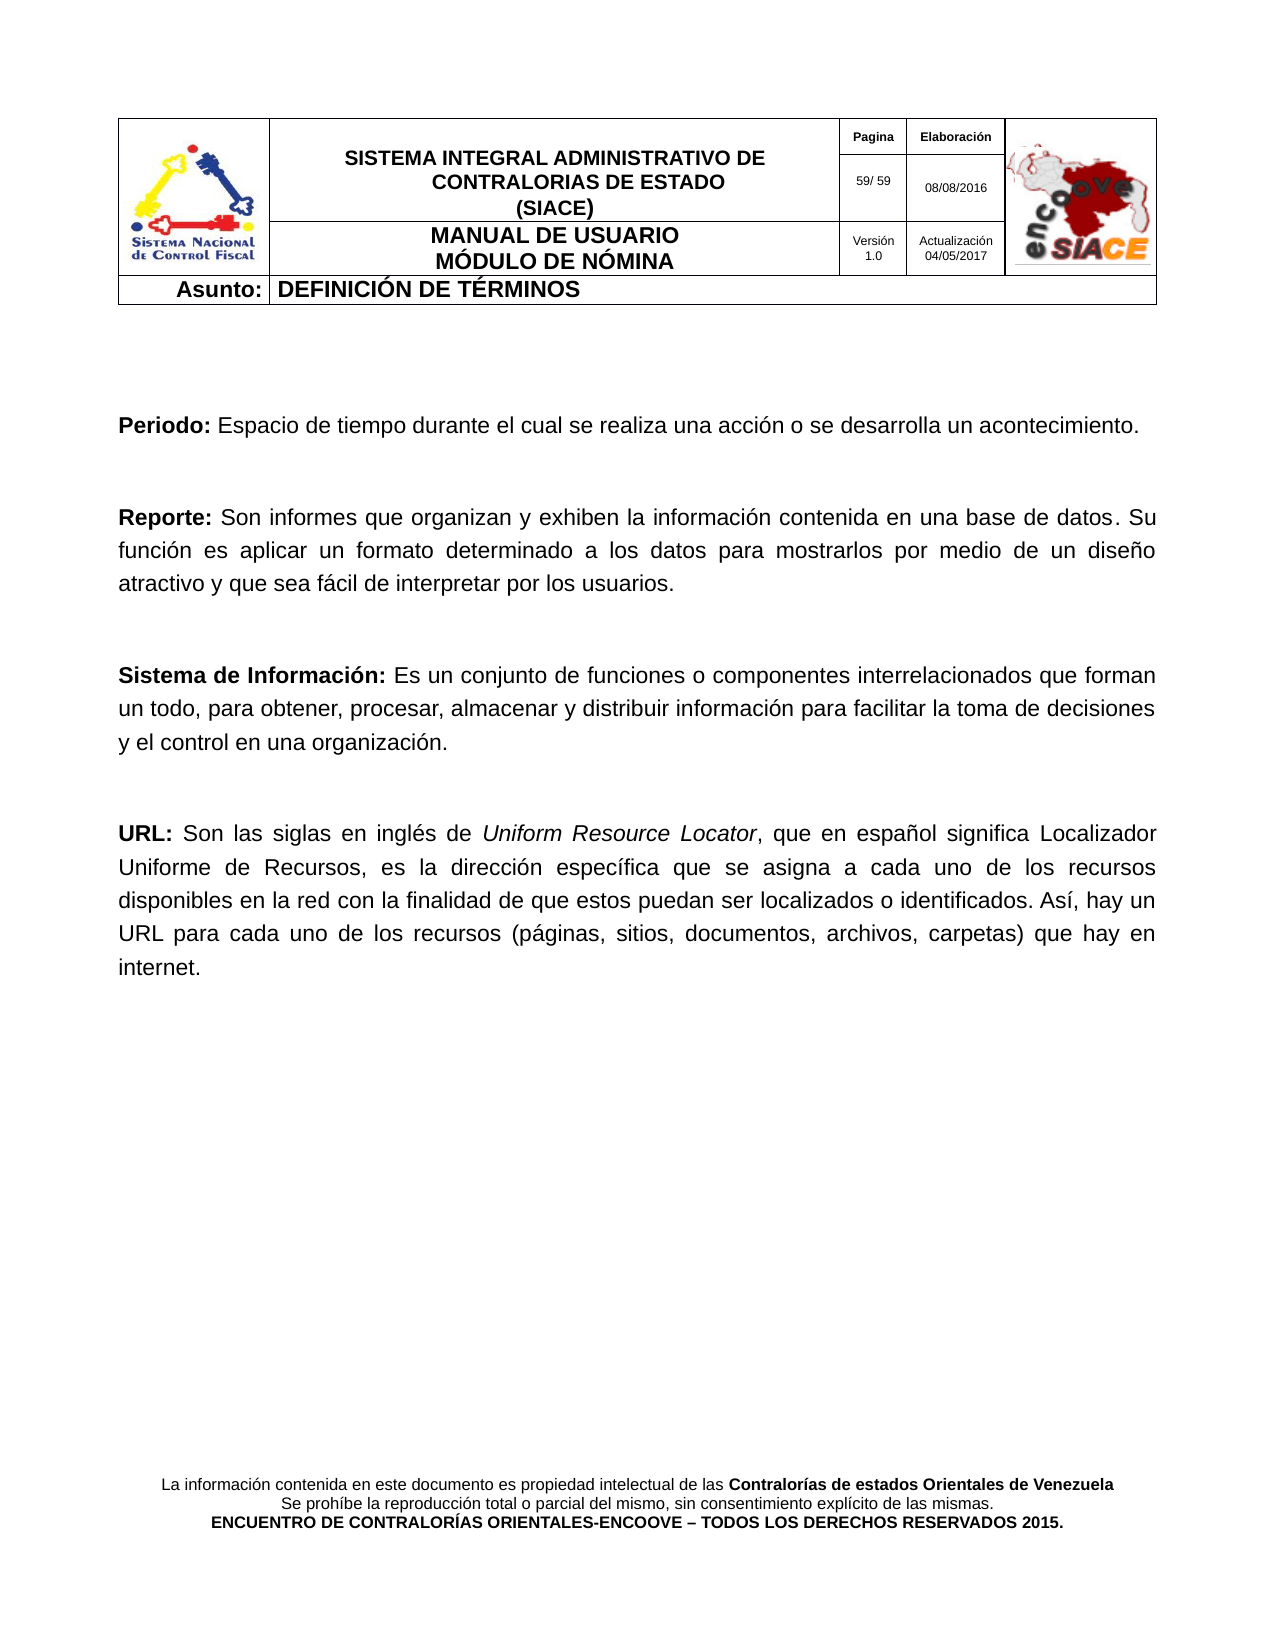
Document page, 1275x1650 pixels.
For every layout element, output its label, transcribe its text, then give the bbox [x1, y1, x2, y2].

text URL: Son las siglas en inglés de Uniform Resource Locator, que en español significa Localizador Uniforme de Recursos, es la dirección específica que se asigna a cada uno de los recursos disponibles en la red con la finalidad de que estos puedan ser localizados o identificados. Así, hay un URL para cada uno de los recursos (páginas, sitios, documentos, archivos, carpetas) que hay en internet. [118, 815, 1157, 982]
text Sistema de Información: Es un conjunto de funciones o componentes interrelacionados que forman un todo, para obtener, procesar, almacenar y distribuir información para facilitar la toma de decisiones y el control en una organización. [118, 657, 1157, 757]
picture [1006, 140, 1151, 266]
picture [121, 140, 267, 266]
text Reporte: Son informes que organizan y exhiben la información contenida en una base de datos. Su función es aplicar un formato determinado a los datos para mostrarlos por medio de un diseño atractivo y que sea fácil de interpretar por los usuarios. [118, 498, 1157, 598]
text Periodo: Espacio de tiempo durante el cual se realiza una acción o se desarrolla un acontecimiento. [118, 407, 1157, 440]
